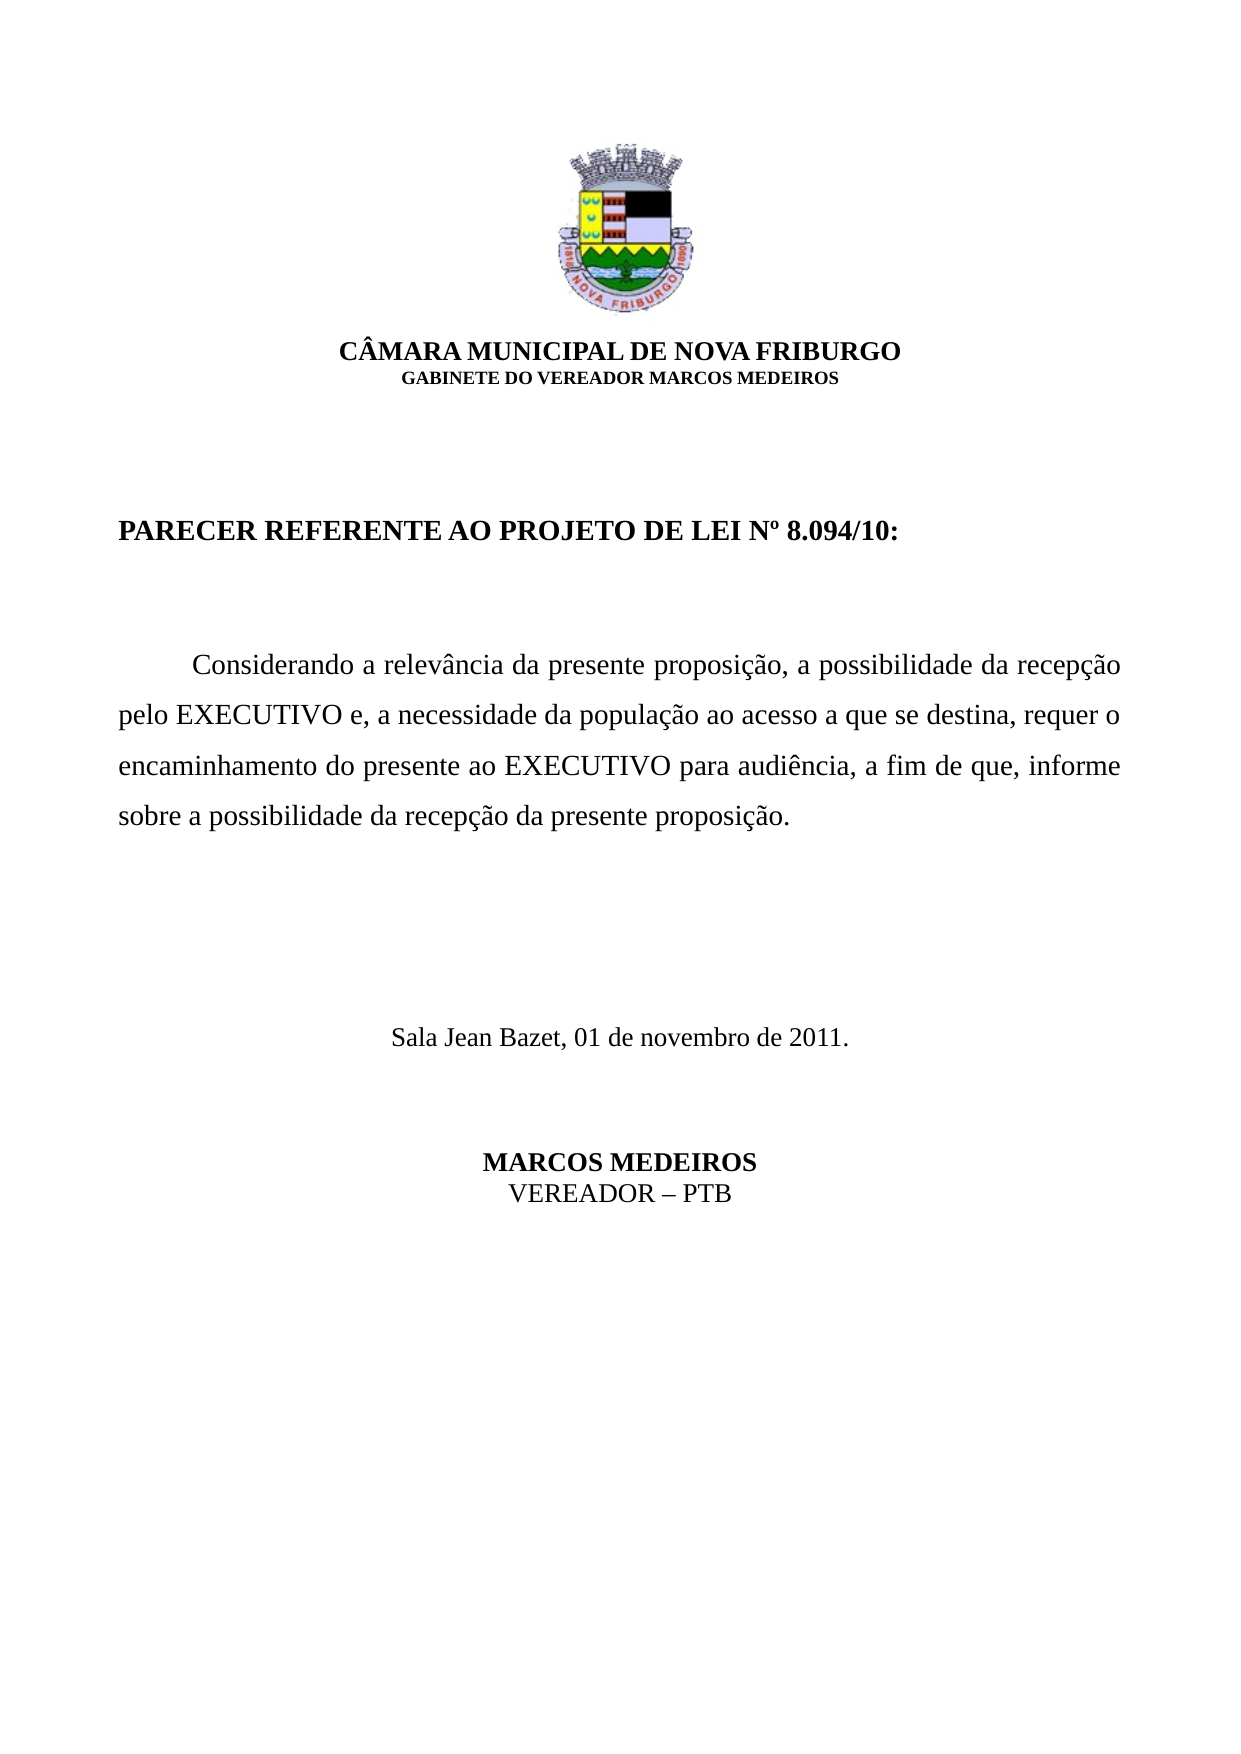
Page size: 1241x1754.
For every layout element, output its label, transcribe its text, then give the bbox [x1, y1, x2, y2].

text Considerando a relevância da presente proposição, a possibilidade da recepção pelo EXECUTIVO e, a necessidade da população ao acesso a que se destina, requer o encaminhamento do presente ao EXECUTIVO para audiência, a fim de que, informe sobre a possibilidade da recepção da presente proposição. [118, 647, 1122, 832]
text MARCOS MEDEIROS [118, 1146, 1122, 1177]
text PARECER REFERENTE AO PROJETO DE LEI Nº 8.094/10: [118, 513, 1122, 546]
text CÂMARA MUNICIPAL DE NOVA FRIBURGO [118, 335, 1122, 367]
text VEREADOR – PTB [118, 1177, 1122, 1208]
text Sala Jean Bazet, 01 de novembro de 2011. [118, 1021, 1122, 1053]
picture [537, 127, 703, 327]
text GABINETE DO VEREADOR MARCOS MEDEIROS [118, 367, 1122, 388]
